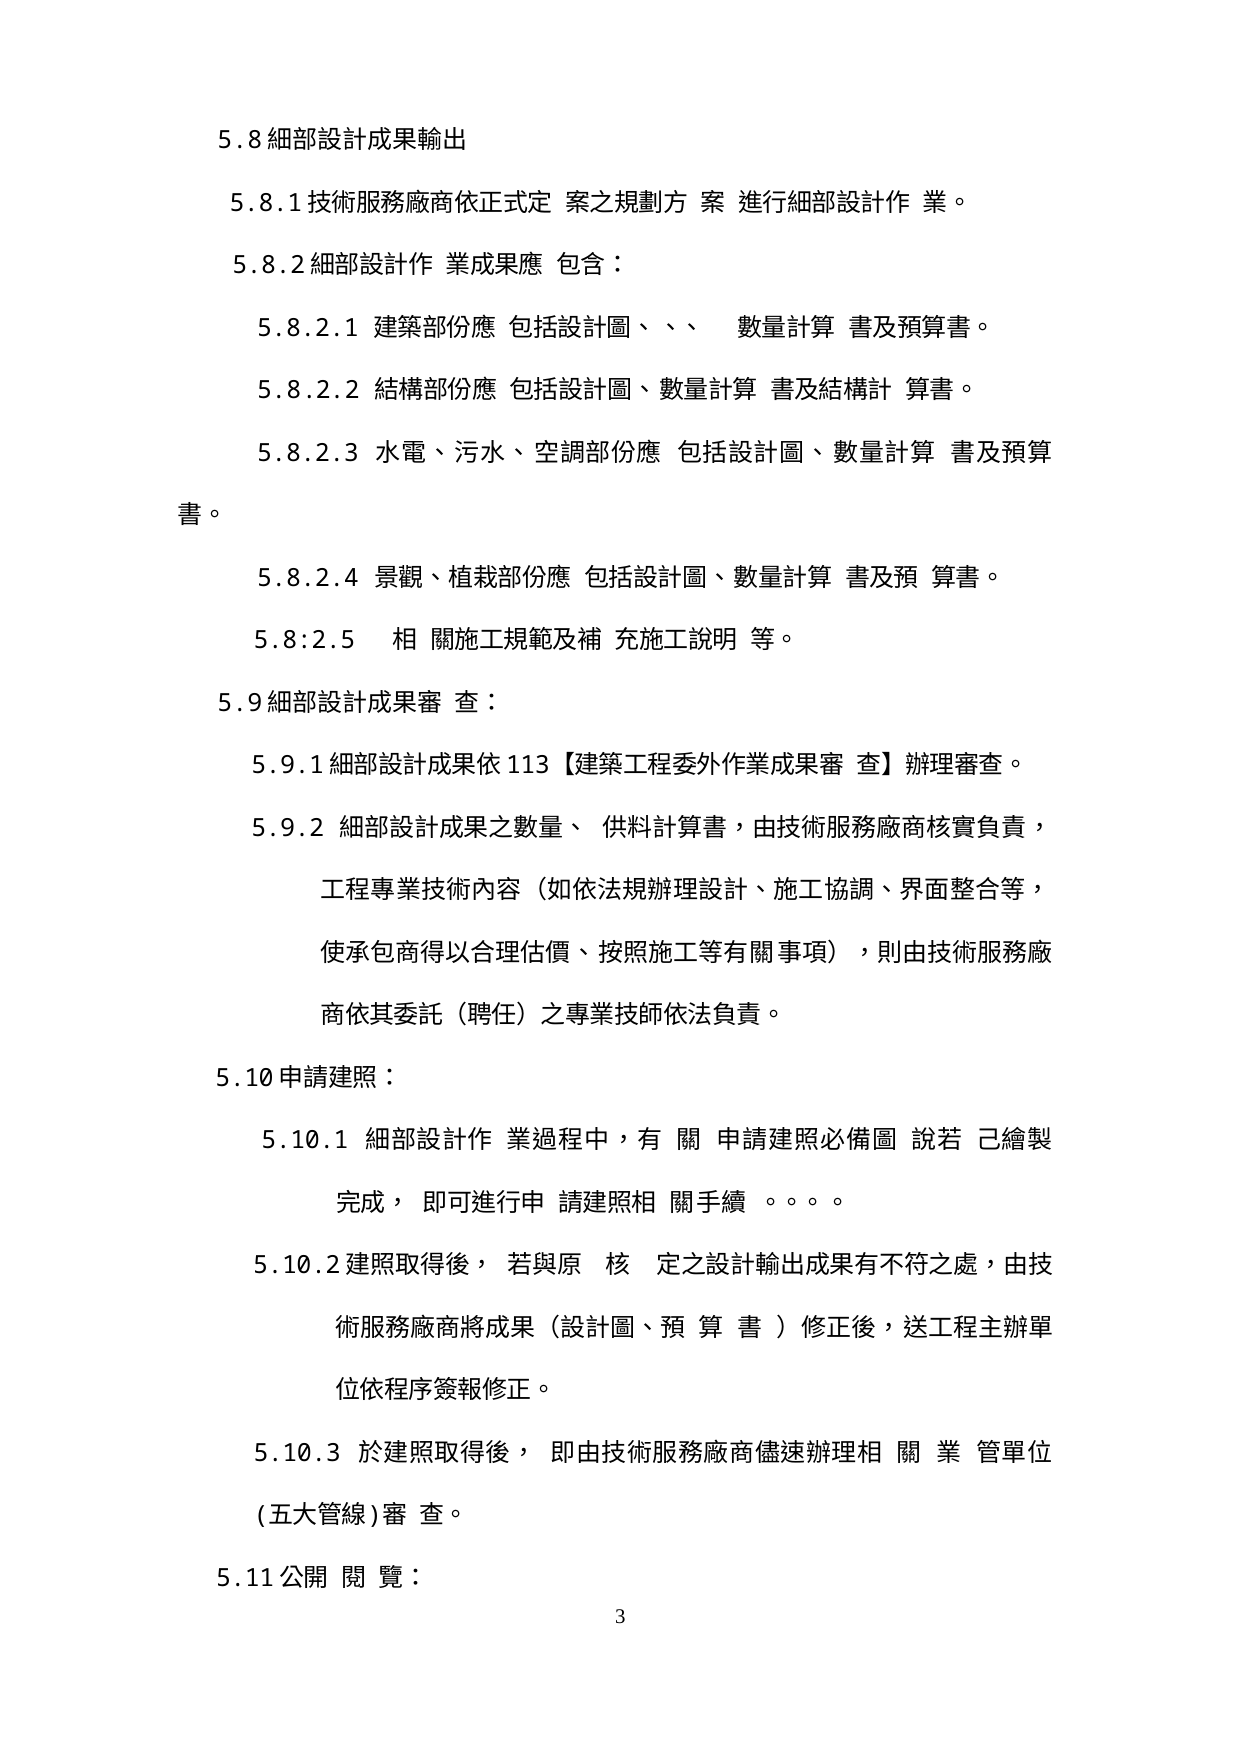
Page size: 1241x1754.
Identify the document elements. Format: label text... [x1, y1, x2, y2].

text 5.8細部設計成果輸出 [217, 96, 1053, 159]
text 5.10.3 於建照取得後， 即由技術服務廠商儘速辦理相 關 業 管單位(五大管線)審 查。 [253, 1409, 1053, 1534]
text 5.8.2.1 建築部份應 包括設計圖、、、 數量計算 書及預算書。 [177, 284, 1053, 346]
text 5.8.2.2 結構部份應 包括設計圖、數量計算 書及結構計 算書。 [177, 346, 1053, 409]
text 5.10.1 細部設計作 業過程中，有 關 申請建照必備圖 說若 己繪製 完成， 即可進行申 請建照相 關手續 。。。。 [261, 1096, 1053, 1221]
text 5.11公開 閱 覽： [216, 1534, 1053, 1596]
text 5.8.2.3 水電、污水、空調部份應 包括設計圖、數量計算 書及預算書。 [177, 409, 1053, 534]
text 5.9.2 細部設計成果之數量、 供料計算書，由技術服務廠商核實負責，工程專業技術內容（如依法規辦理設計、施工協調、界面整合等，使承包商得以合理估價、按照施工等有關事項），則由技術服務廠商依其委託（聘任）之專業技師依法負責。 [251, 784, 1053, 1034]
text 5.8.1技術服務廠商依正式定 案之規劃方 案 進行細部設計作 業。 [181, 159, 1053, 221]
text 5.10.2建照取得後， 若與原 核 定之設計輸出成果有不符之處，由技術服務廠商將成果（設計圖、預 算 書 ）修正後，送工程主辦單位依程序簽報修正。 [253, 1221, 1053, 1409]
text 5.8.2.4 景觀、植栽部份應 包括設計圖、數量計算 書及預 算書。 [177, 534, 1053, 596]
text 5.9.1細部設計成果依113【建築工程委外作業成果審 查】辦理審查。 [251, 721, 1053, 784]
text 5.8:2.5 相 關施工規範及補 充施工說明 等。 [177, 596, 1053, 659]
text 5.9細部設計成果審 查： [217, 659, 1053, 721]
text 5.10申請建照： [215, 1034, 1053, 1096]
text 5.8.2細部設計作 業成果應 包含： [232, 221, 1053, 284]
